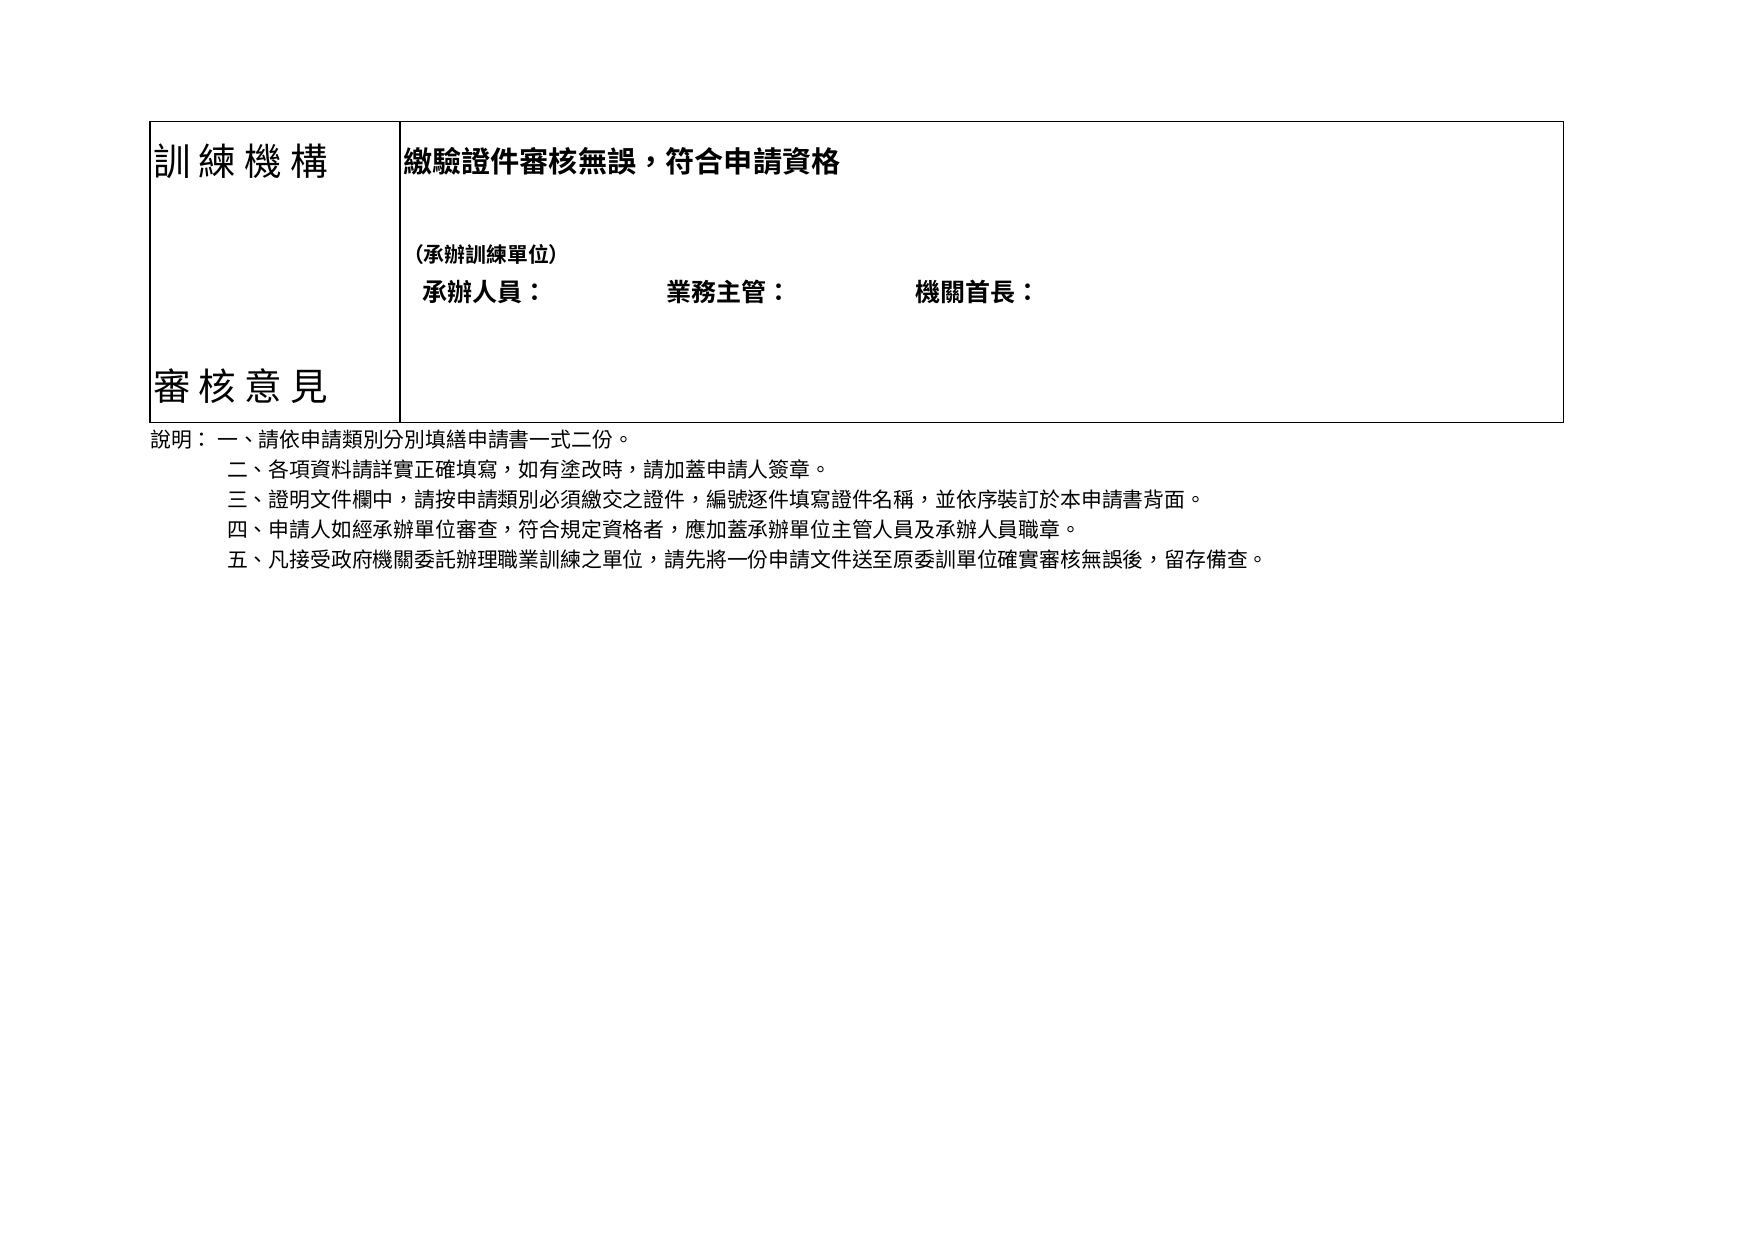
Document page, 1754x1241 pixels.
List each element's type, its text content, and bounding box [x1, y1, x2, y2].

text 四、申請人如經承辦單位審查，符合規定資格者，應加蓋承辦單位主管人員及承辦人員職章。 [227, 513, 1545, 544]
table_cell 繳驗證件審核無誤，符合申請資格 （承辦訓練單位） 承辦人員： 業務主管： 機關首長： [401, 122, 1563, 422]
text 三、證明文件欄中，請按申請類別必須繳交之證件，編號逐件填寫證件名稱，並依序裝訂於本申請書背面。 [227, 483, 1545, 513]
table_cell 訓 練 機 構 審 核 意 見 [151, 122, 399, 422]
text 五、凡接受政府機關委託辦理職業訓練之單位，請先將一份申請文件送至原委訓單位確實審核無誤後，留存備查。 [227, 544, 1545, 574]
text 說明： 一、請依申請類別分別填繕申請書一式二份。 [150, 423, 1545, 453]
text 二、各項資料請詳實正確填寫，如有塗改時，請加蓋申請人簽章。 [227, 453, 1545, 483]
